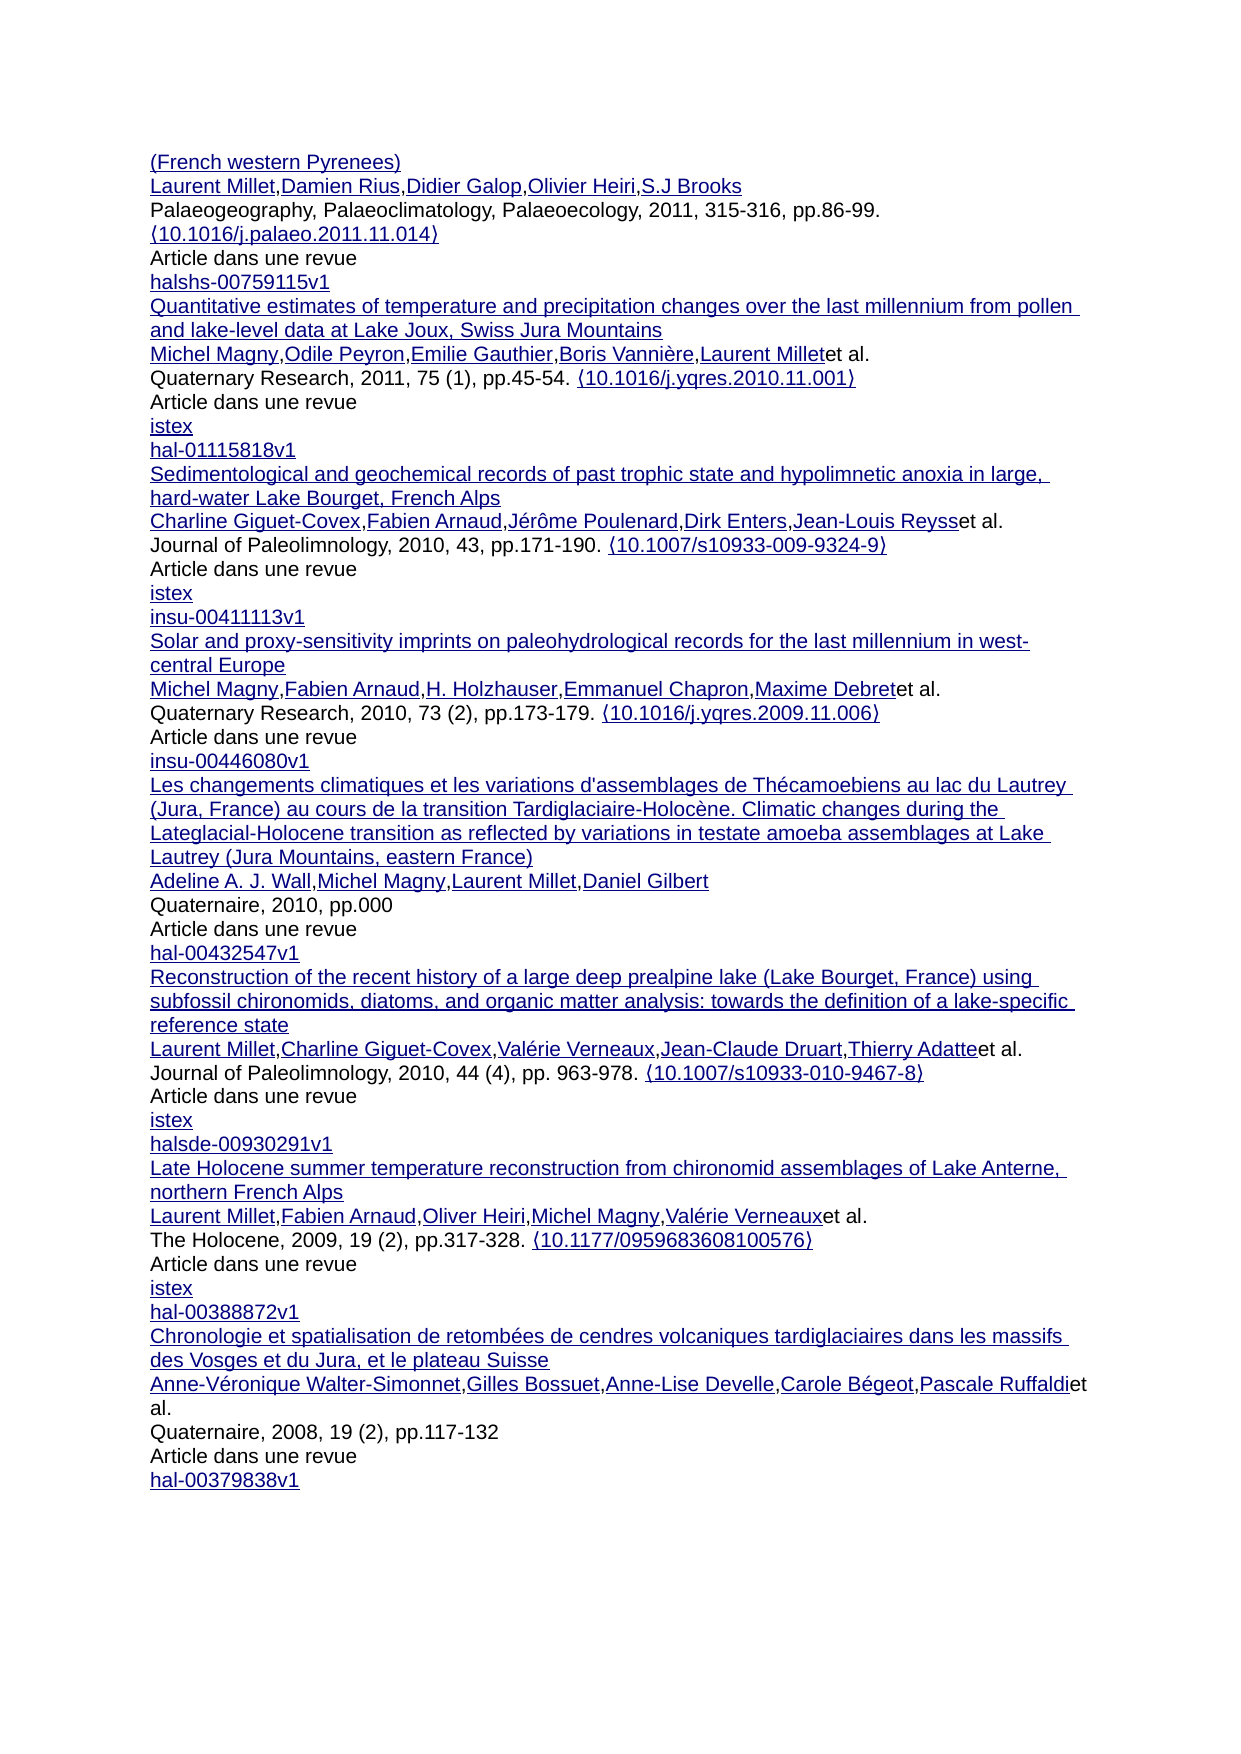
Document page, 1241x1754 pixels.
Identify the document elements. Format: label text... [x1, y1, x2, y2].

table_cell Reconstruction of the recent history of a large deep prealpine lake (Lake Bourget, France) using subfossil chironomids, diatoms, and organic matter analysis: towards the definition of a lake-specific reference state Laurent Millet,Charline Giguet-Covex,Valérie Verneaux,Jean-Claude Druart,Thierry Adatteet al. Journal of Paleolimnology, 2010, 44 (4), pp. 963-978. ⟨10.1007/s10933-010-9467-8⟩ Article dans une revue istex halsde-00930291v1 [150, 965, 1090, 1156]
table_cell Chronologie et spatialisation de retombées de cendres volcaniques tardiglaciaires dans les massifs des Vosges et du Jura, et le plateau Suisse Anne-Véronique Walter-Simonnet,Gilles Bossuet,Anne-Lise Develle,Carole Bégeot,Pascale Ruffaldiet al. Quaternaire, 2008, 19 (2), pp.117-132 Article dans une revue hal-00379838v1 [150, 1324, 1090, 1492]
table_cell Quantitative estimates of temperature and precipitation changes over the last millennium from pollen and lake-level data at Lake Joux, Swiss Jura Mountains Michel Magny,Odile Peyron,Emilie Gauthier,Boris Vannière,Laurent Milletet al. Quaternary Research, 2011, 75 (1), pp.45-54. ⟨10.1016/j.yqres.2010.11.001⟩ Article dans une revue istex hal-01115818v1 [150, 294, 1090, 461]
table_cell Solar and proxy-sensitivity imprints on paleohydrological records for the last millennium in west-central Europe Michel Magny,Fabien Arnaud,H. Holzhauser,Emmanuel Chapron,Maxime Debretet al. Quaternary Research, 2010, 73 (2), pp.173-179. ⟨10.1016/j.yqres.2009.11.006⟩ Article dans une revue insu-00446080v1 [150, 629, 1090, 773]
table_cell (French western Pyrenees) Laurent Millet,Damien Rius,Didier Galop,Olivier Heiri,S.J Brooks Palaeogeography, Palaeoclimatology, Palaeoecology, 2011, 315-316, pp.86-99. ⟨10.1016/j.palaeo.2011.11.014⟩ Article dans une revue halshs-00759115v1 [150, 150, 1090, 294]
table_cell Les changements climatiques et les variations d'assemblages de Thécamoebiens au lac du Lautrey (Jura, France) au cours de la transition Tardiglaciaire-Holocène. Climatic changes during the Lateglacial-Holocene transition as reflected by variations in testate amoeba assemblages at Lake Lautrey (Jura Mountains, eastern France) Adeline A. J. Wall,Michel Magny,Laurent Millet,Daniel Gilbert Quaternaire, 2010, pp.000 Article dans une revue hal-00432547v1 [150, 773, 1090, 964]
table_cell Late Holocene summer temperature reconstruction from chironomid assemblages of Lake Anterne, northern French Alps Laurent Millet,Fabien Arnaud,Oliver Heiri,Michel Magny,Valérie Verneauxet al. The Holocene, 2009, 19 (2), pp.317-328. ⟨10.1177/0959683608100576⟩ Article dans une revue istex hal-00388872v1 [150, 1156, 1090, 1324]
table_cell Sedimentological and geochemical records of past trophic state and hypolimnetic anoxia in large, hard-water Lake Bourget, French Alps Charline Giguet-Covex,Fabien Arnaud,Jérôme Poulenard,Dirk Enters,Jean-Louis Reysset al. Journal of Paleolimnology, 2010, 43, pp.171-190. ⟨10.1007/s10933-009-9324-9⟩ Article dans une revue istex insu-00411113v1 [150, 461, 1090, 629]
